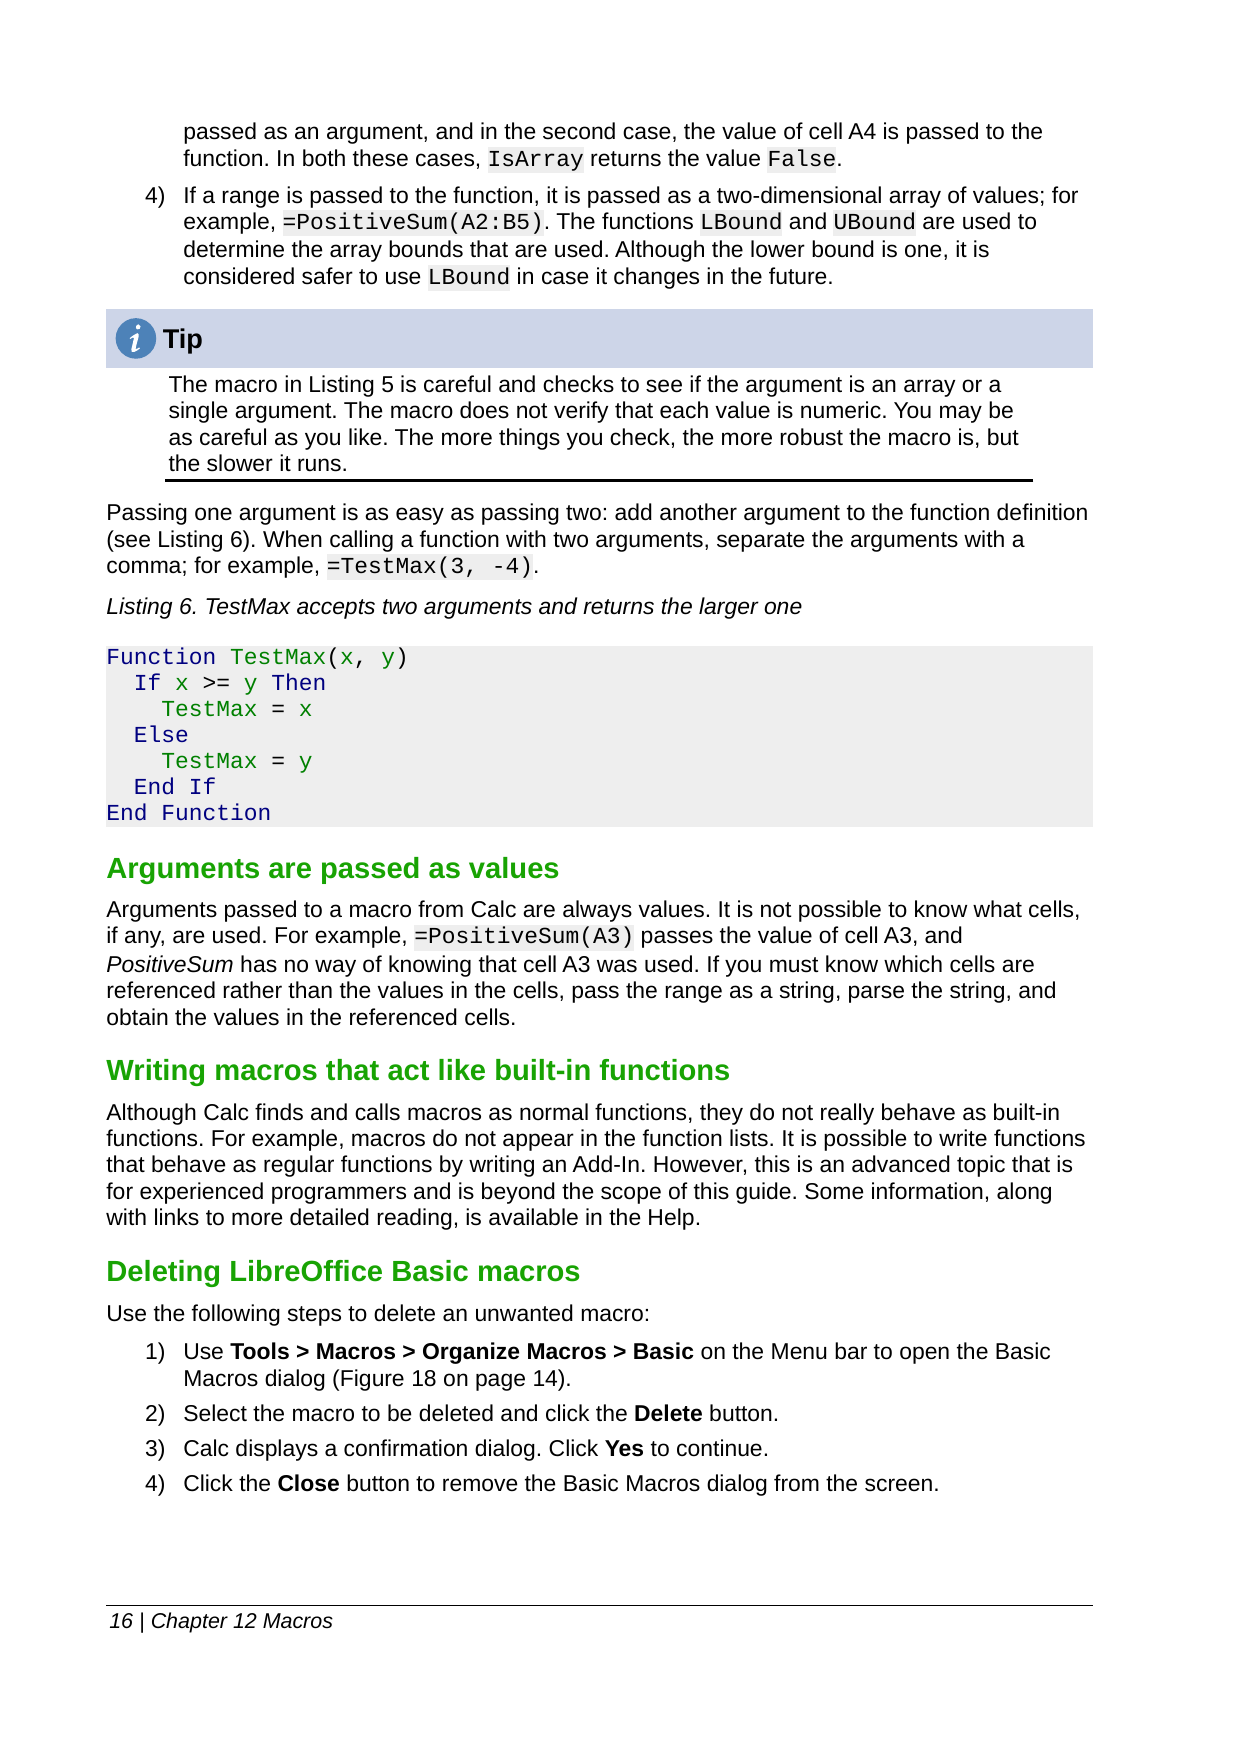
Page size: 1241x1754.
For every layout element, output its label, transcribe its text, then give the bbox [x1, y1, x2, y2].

subtitle Deleting LibreOffice Basic macros [106, 1254, 1093, 1288]
text Function TestMax(x, y) If x >= y Then TestMax = x Else TestMax = y End If End Function [106, 646, 1093, 827]
list Use Tools > Macros > Organize Macros > Basic on the Menu bar to open the Basic Macros dialog (Figure 18 on page 14). [165, 1338, 1093, 1391]
list If a range is passed to the function, it is passed as a two-dimensional array of values; for example, =PositiveSum(A2:B5). The functions LBound and UBound are used to determine the array bounds that are used. Although the lower bound is one, it is considered safer to use LBound in case it changes in the future. [165, 182, 1093, 291]
text Passing one argument is as easy as passing two: add another argument to the function definition (see Listing 6). When calling a function with two arguments, separate the arguments with a comma; for example, =TestMax(3, -4). [106, 499, 1093, 580]
list Select the macro to be deleted and click the Delete button. [165, 1400, 1093, 1426]
list Calc displays a confirmation dialog. Click Yes to continue. [165, 1435, 1093, 1461]
subtitle Arguments are passed as values [106, 851, 1093, 884]
subtitle Writing macros that act like built-in functions [106, 1053, 1093, 1087]
text Use the following steps to delete an unwanted macro: [106, 1299, 1093, 1326]
text Arguments passed to a macro from Calc are always values. It is not possible to know what cells, if any, are used. For example, =PositiveSum(A3) passes the value of cell A3, and PositiveSum has no way of knowing that cell A3 was used. If you must know which cells are referenced rather than the values in the cells, pass the range as a string, parse the string, and obtain the values in the referenced cells. [106, 896, 1093, 1030]
text The macro in Listing 5 is careful and checks to see if the argument is an array or a single argument. The macro does not verify that each value is numeric. You may be as careful as you like. The more things you check, the more robust the macro is, but the slower it runs. [165, 368, 1033, 479]
list passed as an argument, and in the second case, the value of cell A4 is passed to the function. In both these cases, IsArray returns the value False. [165, 118, 1093, 173]
text Listing 6. TestMax accepts two arguments and returns the larger one [106, 593, 1093, 619]
subtitle Tip [106, 309, 1093, 368]
text Although Calc finds and calls macros as normal functions, they do not really behave as built-in functions. For example, macros do not appear in the function lists. It is possible to write functions that behave as regular functions by writing an Add-In. However, this is an advanced topic that is for experienced programmers and is beyond the scope of this guide. Some information, along with links to more detailed reading, is available in the Help. [106, 1099, 1093, 1231]
list Click the Close button to remove the Basic Macros dialog from the screen. [165, 1470, 1093, 1497]
